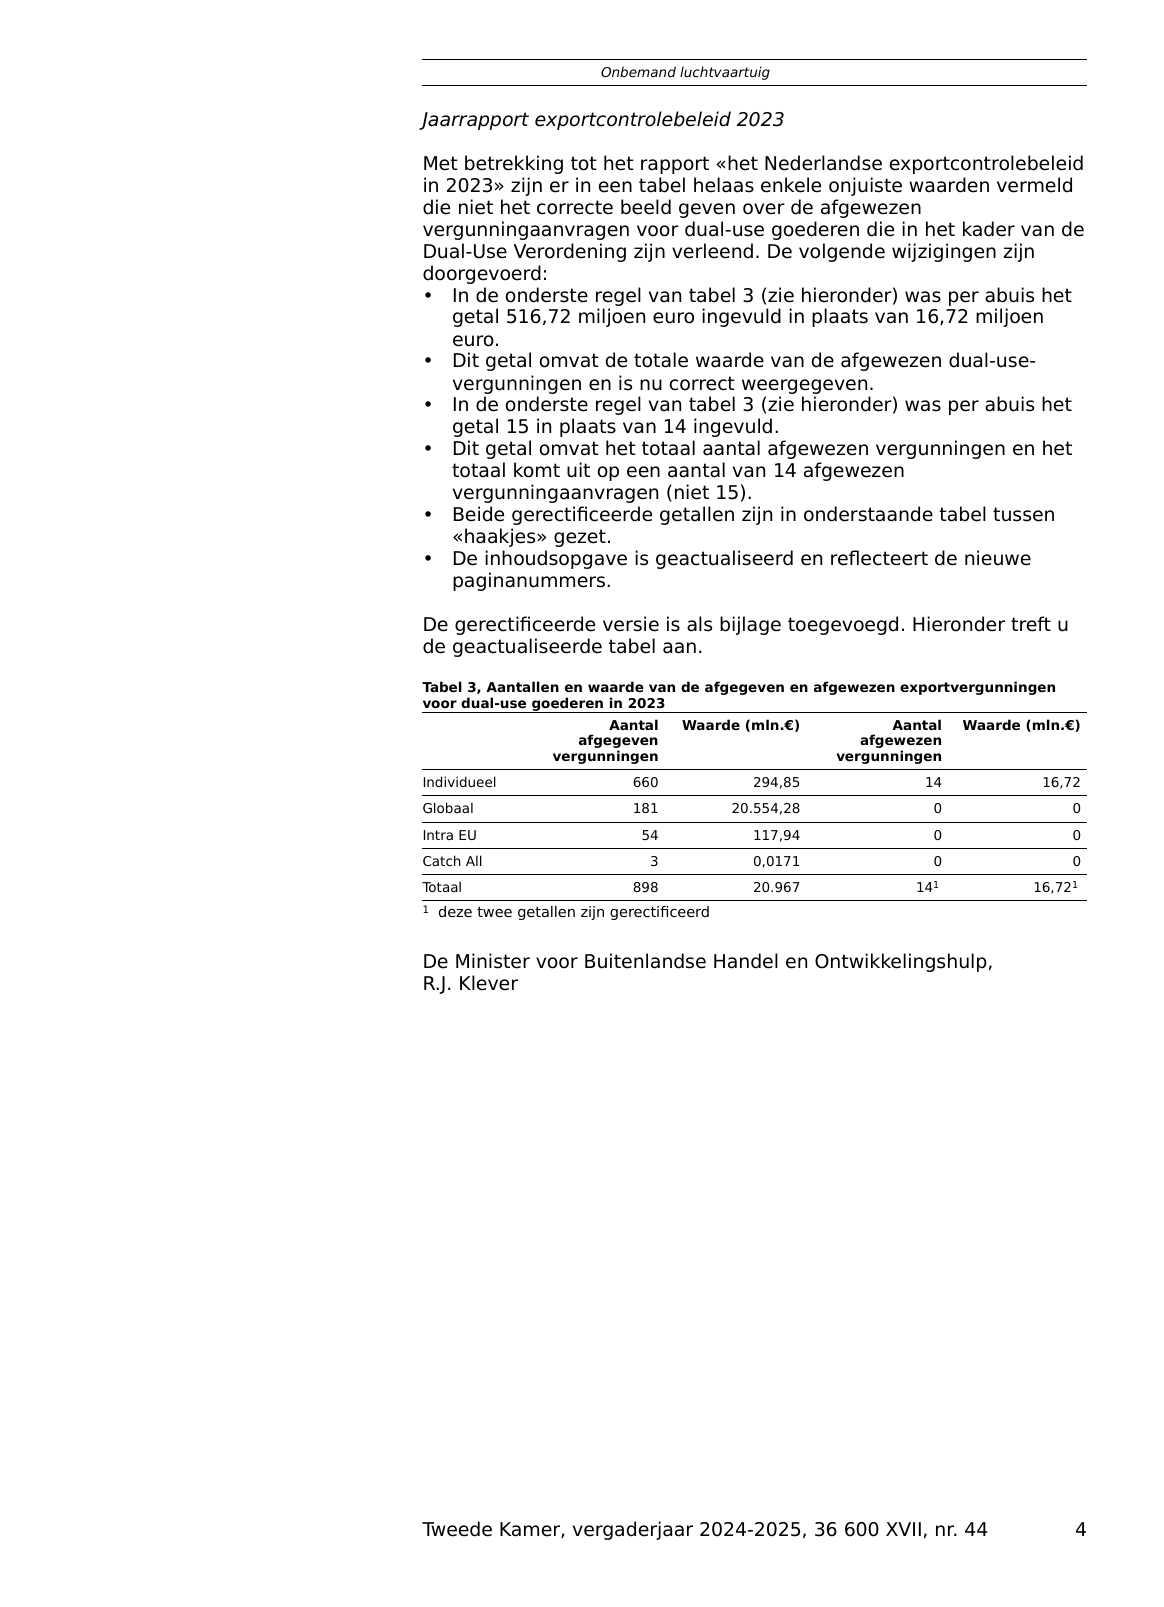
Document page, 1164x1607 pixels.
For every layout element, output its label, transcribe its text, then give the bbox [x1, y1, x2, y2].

table_cell 181 [523, 796, 664, 822]
table_cell Individueel [422, 770, 523, 795]
table_cell 16,721 [948, 875, 1087, 900]
table_cell 898 [523, 875, 664, 900]
table_cell 0 [948, 823, 1087, 848]
table_header Tabel 3, Aantallen en waarde van de afgegeven en afgewezen exportvergunningen voor dual-use goederen in 2023 [422, 680, 1087, 712]
table_cell 294,85 [664, 770, 806, 795]
table_cell Totaal [422, 875, 523, 900]
table_cell 660 [523, 770, 664, 795]
text • Beide gerectificeerde getallen zijn in onderstaande tabel tussen «haakjes» gezet. [422, 504, 1087, 548]
text • Dit getal omvat het totaal aantal afgewezen vergunningen en het totaal komt uit op een aantal van 14 afgewezen vergunningaanvragen (niet 15). [422, 438, 1087, 504]
table_cell 117,94 [664, 823, 806, 848]
table_cell 54 [523, 823, 664, 848]
text • Dit getal omvat de totale waarde van de afgewezen dual-use-vergunningen en is nu correct weergegeven. [422, 350, 1087, 394]
text De gerectificeerde versie is als bijlage toegevoegd. Hieronder treft u de geactualiseerde tabel aan. [422, 614, 1087, 658]
subtitle Jaarrapport exportcontrolebeleid 2023 [422, 108, 1087, 130]
table_cell Aantal afgegeven vergunningen [523, 713, 664, 769]
table_cell 3 [523, 849, 664, 874]
table_cell 141 [806, 875, 948, 900]
table_cell Onbemand luchtvaartuig [595, 60, 1087, 85]
table_cell 14 [806, 770, 948, 795]
text Met betrekking tot het rapport «het Nederlandse exportcontrolebeleid in 2023» zijn er in een tabel helaas enkele onjuiste waarden vermeld die niet het correcte beeld geven over de afgewezen vergunningaanvragen voor dual-use goederen die in het kader van de Dual-Use Verordening zijn verleend. De volgende wijzigingen zijn doorgevoerd: [422, 153, 1087, 284]
table_cell 0 [806, 849, 948, 874]
text De Minister voor Buitenlandse Handel en Ontwikkelingshulp, R.J. Klever [422, 951, 1087, 995]
table_cell 0 [806, 796, 948, 822]
table_cell [422, 713, 523, 769]
table_cell 20.967 [664, 875, 806, 900]
table_cell 16,72 [948, 770, 1087, 795]
table_cell Aantal afgewezen vergunningen [806, 713, 948, 769]
table_cell 0 [948, 849, 1087, 874]
text • De inhoudsopgave is geactualiseerd en reflecteert de nieuwe paginanummers. [422, 548, 1087, 592]
table_cell 0,0171 [664, 849, 806, 874]
text • In de onderste regel van tabel 3 (zie hieronder) was per abuis het getal 516,72 miljoen euro ingevuld in plaats van 16,72 miljoen euro. [422, 284, 1087, 350]
table_cell Catch All [422, 849, 523, 874]
table_cell Intra EU [422, 823, 523, 848]
table_cell 0 [806, 823, 948, 848]
table_cell 1 deze twee getallen zijn gerectificeerd [422, 901, 1087, 921]
table_cell 0 [948, 796, 1087, 822]
table_cell [422, 60, 595, 85]
table_cell Waarde (mln.€) [948, 713, 1087, 769]
table_cell Waarde (mln.€) [664, 713, 806, 769]
table_cell Globaal [422, 796, 523, 822]
text • In de onderste regel van tabel 3 (zie hieronder) was per abuis het getal 15 in plaats van 14 ingevuld. [422, 394, 1087, 438]
table_cell 20.554,28 [664, 796, 806, 822]
